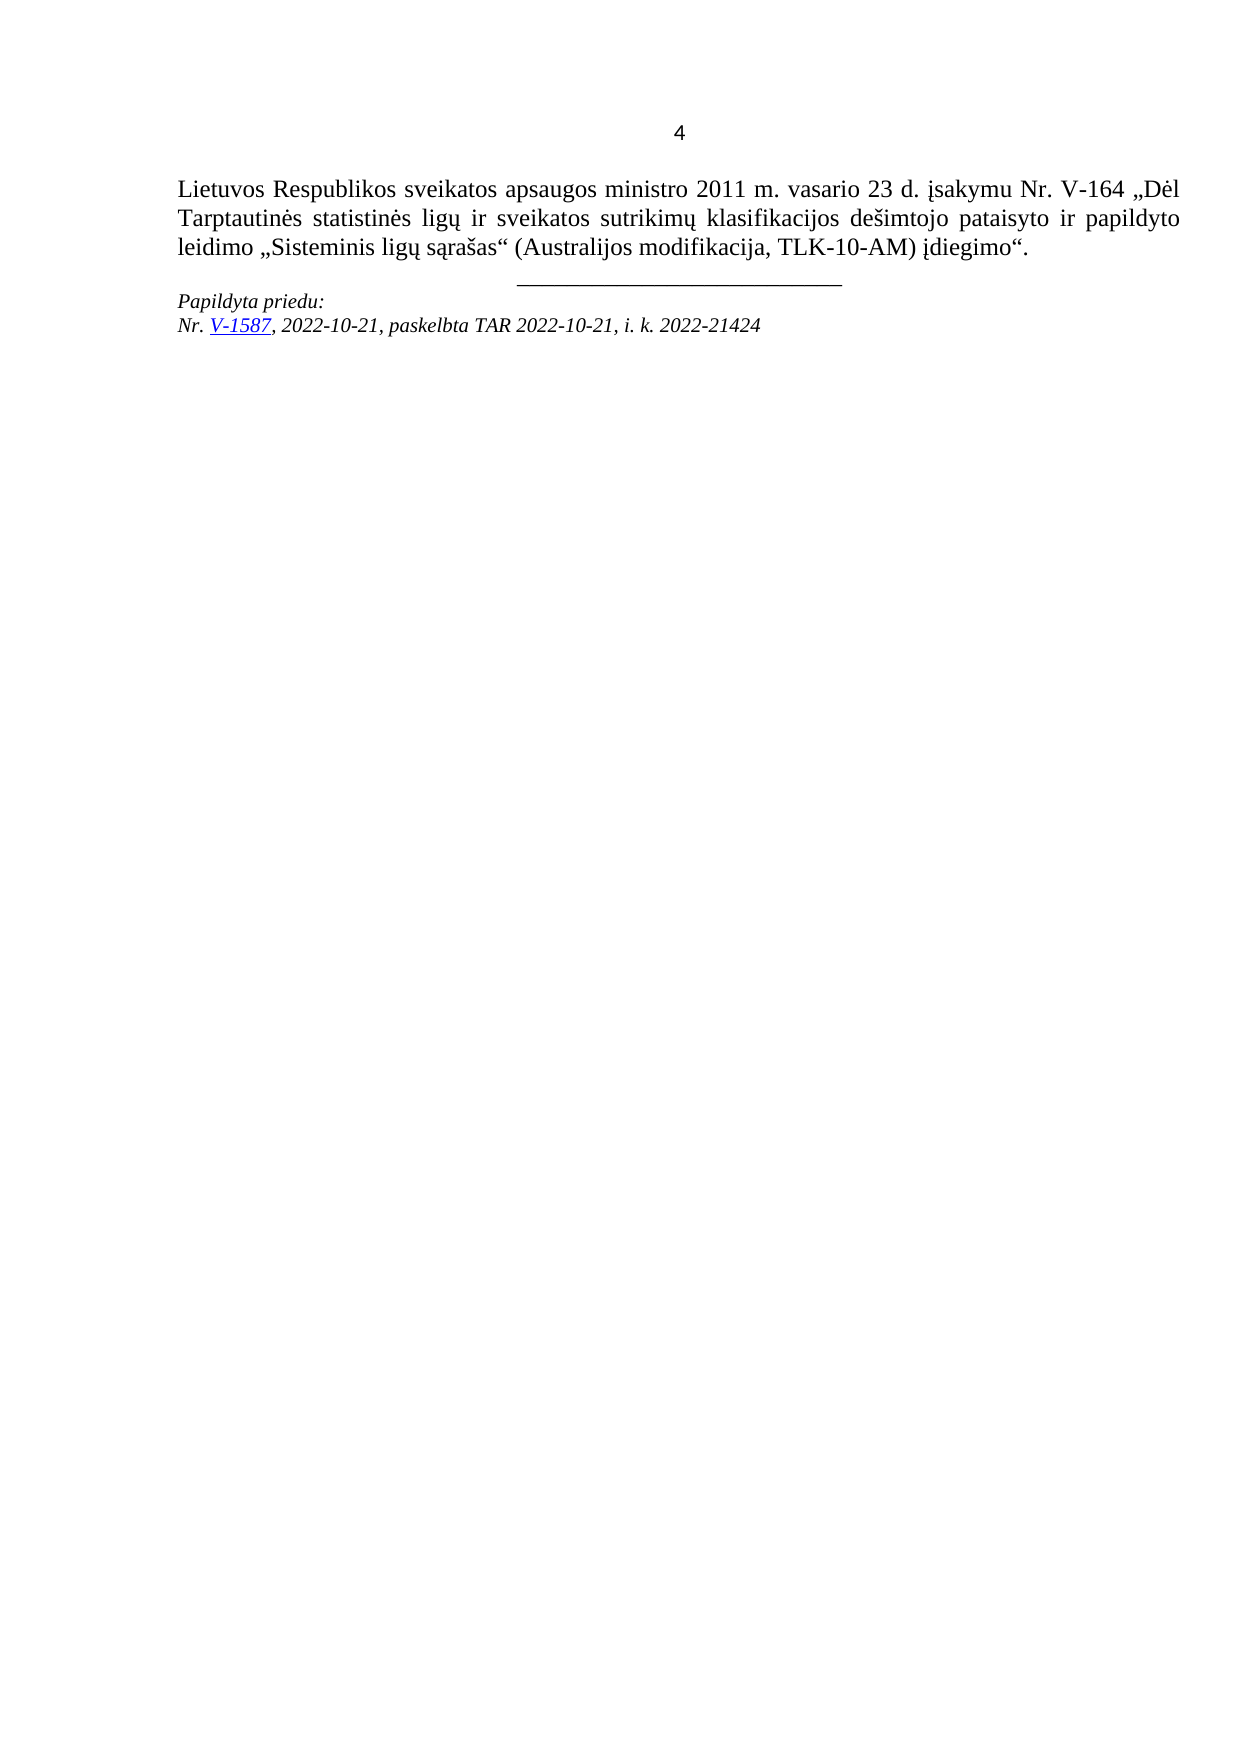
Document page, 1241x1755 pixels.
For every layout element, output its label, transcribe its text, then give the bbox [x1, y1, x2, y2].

text __________________________ [177, 260, 1181, 289]
text Lietuvos Respublikos sveikatos apsaugos ministro 2011 m. vasario 23 d. įsakymu Nr. V-164 „Dėl Tarptautinės statistinės ligų ir sveikatos sutrikimų klasifikacijos dešimtojo pataisyto ir papildyto leidimo „Sisteminis ligų sąrašas“ (Australijos modifikacija, TLK-10-AM) įdiegimo“. [177, 174, 1181, 260]
text Nr. V-1587, 2022-10-21, paskelbta TAR 2022-10-21, i. k. 2022-21424 [177, 313, 1181, 337]
text Papildyta priedu: [177, 289, 1181, 313]
